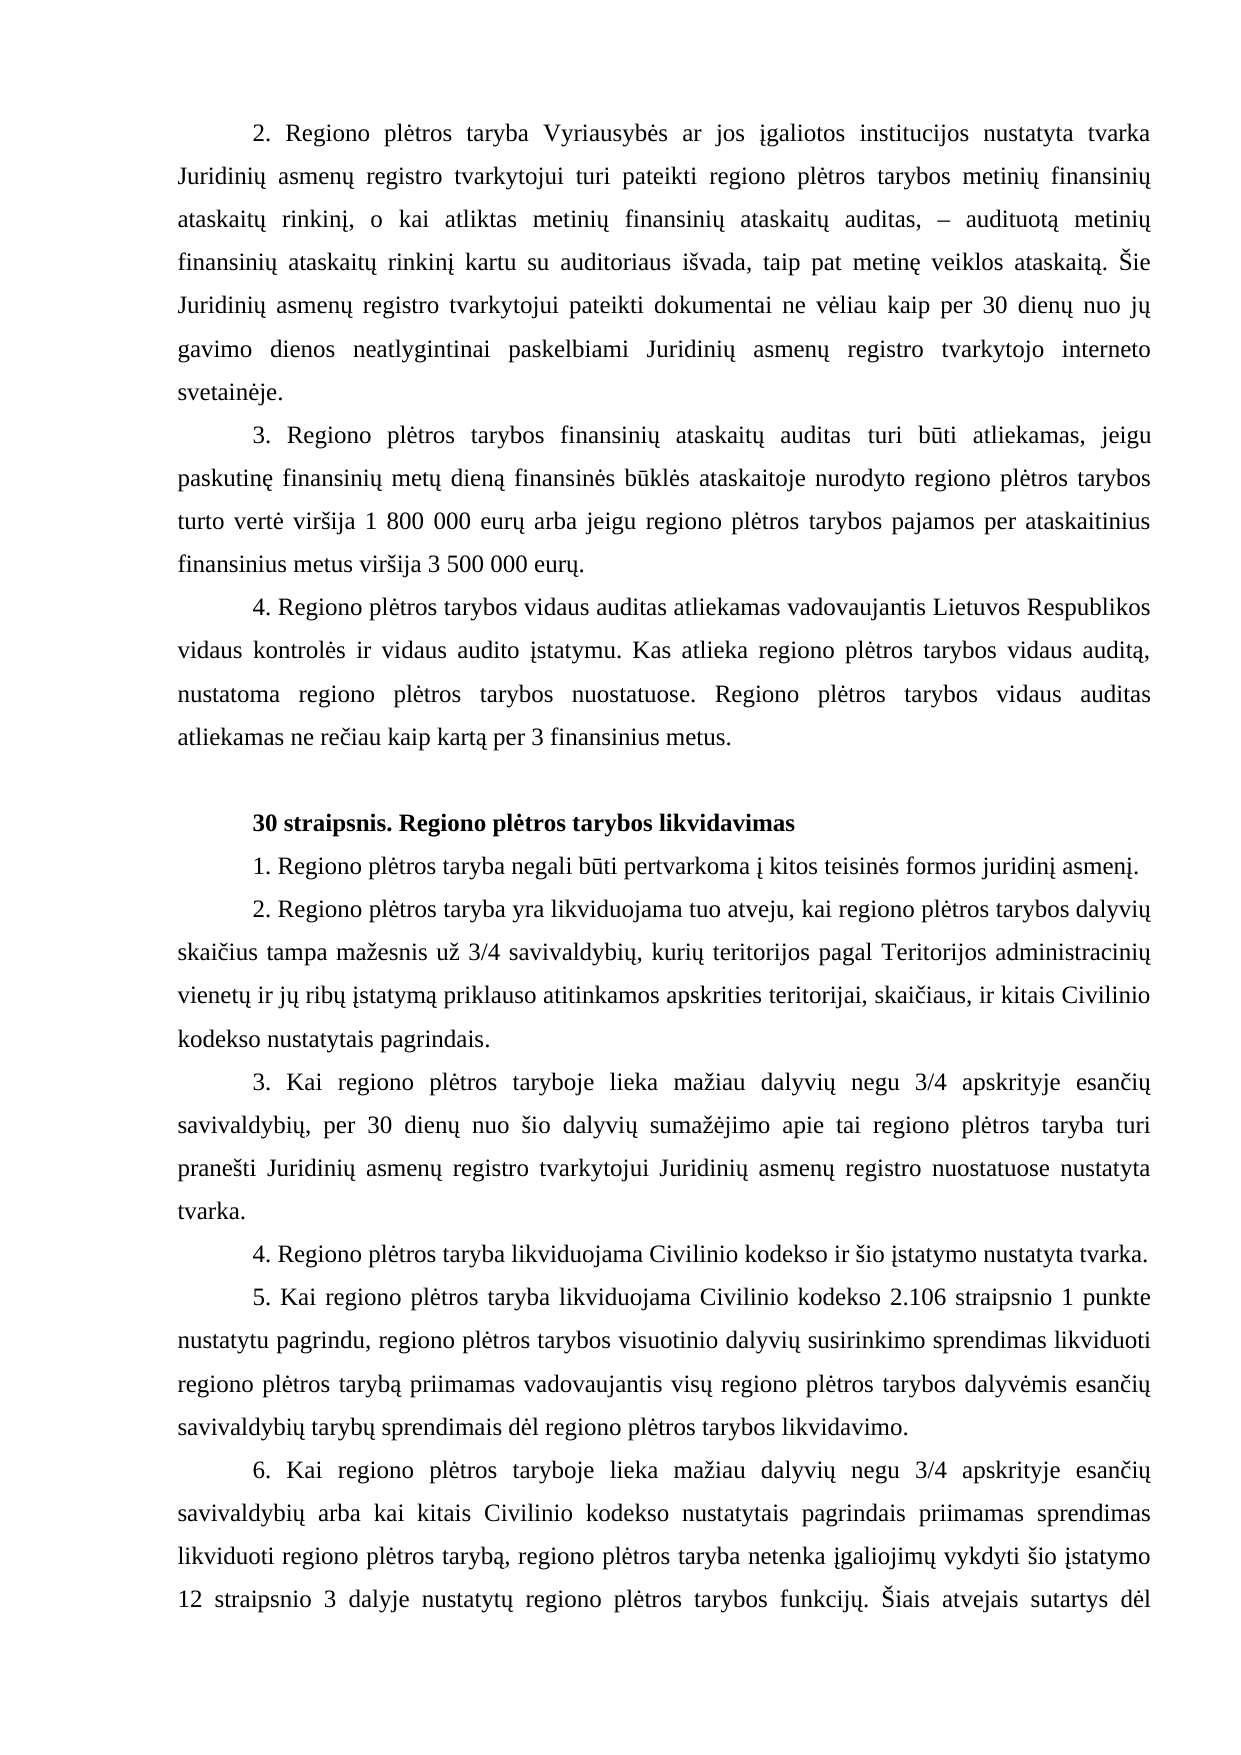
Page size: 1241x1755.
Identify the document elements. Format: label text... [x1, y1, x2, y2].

text 4. Regiono plėtros tarybos vidaus auditas atliekamas vadovaujantis Lietuvos Respublikos vidaus kontrolės ir vidaus audito įstatymu. Kas atlieka regiono plėtros tarybos vidaus auditą, nustatoma regiono plėtros tarybos nuostatuose. Regiono plėtros tarybos vidaus auditas atliekamas ne rečiau kaip kartą per 3 finansinius metus. [177, 592, 1152, 751]
text 3. Regiono plėtros tarybos finansinių ataskaitų auditas turi būti atliekamas, jeigu paskutinę finansinių metų dieną finansinės būklės ataskaitoje nurodyto regiono plėtros tarybos turto vertė viršija 1 800 000 eurų arba jeigu regiono plėtros tarybos pajamos per ataskaitinius finansinius metus viršija 3 500 000 eurų. [177, 420, 1152, 578]
text 30 straipsnis. Regiono plėtros tarybos likvidavimas [177, 808, 1152, 837]
text 3. Kai regiono plėtros taryboje lieka mažiau dalyvių negu 3/4 apskrityje esančių savivaldybių, per 30 dienų nuo šio dalyvių sumažėjimo apie tai regiono plėtros taryba turi pranešti Juridinių asmenų registro tvarkytojui Juridinių asmenų registro nuostatuose nustatyta tvarka. [177, 1067, 1152, 1225]
text 5. Kai regiono plėtros taryba likviduojama Civilinio kodekso 2.106 straipsnio 1 punkte nustatytu pagrindu, regiono plėtros tarybos visuotinio dalyvių susirinkimo sprendimas likviduoti regiono plėtros tarybą priimamas vadovaujantis visų regiono plėtros tarybos dalyvėmis esančių savivaldybių tarybų sprendimais dėl regiono plėtros tarybos likvidavimo. [177, 1282, 1152, 1441]
text 2. Regiono plėtros taryba Vyriausybės ar jos įgaliotos institucijos nustatyta tvarka Juridinių asmenų registro tvarkytojui turi pateikti regiono plėtros tarybos metinių finansinių ataskaitų rinkinį, o kai atliktas metinių finansinių ataskaitų auditas, – audituotą metinių finansinių ataskaitų rinkinį kartu su auditoriaus išvada, taip pat metinę veiklos ataskaitą. Šie Juridinių asmenų registro tvarkytojui pateikti dokumentai ne vėliau kaip per 30 dienų nuo jų gavimo dienos neatlygintinai paskelbiami Juridinių asmenų registro tvarkytojo interneto svetainėje. [177, 118, 1152, 406]
text 2. Regiono plėtros taryba yra likviduojama tuo atveju, kai regiono plėtros tarybos dalyvių skaičius tampa mažesnis už 3/4 savivaldybių, kurių teritorijos pagal Teritorijos administracinių vienetų ir jų ribų įstatymą priklauso atitinkamos apskrities teritorijai, skaičiaus, ir kitais Civilinio kodekso nustatytais pagrindais. [177, 894, 1152, 1052]
text 4. Regiono plėtros taryba likviduojama Civilinio kodekso ir šio įstatymo nustatyta tvarka. [177, 1239, 1152, 1268]
text 1. Regiono plėtros taryba negali būti pertvarkoma į kitos teisinės formos juridinį asmenį. [177, 851, 1152, 880]
text 6. Kai regiono plėtros taryboje lieka mažiau dalyvių negu 3/4 apskrityje esančių savivaldybių arba kai kitais Civilinio kodekso nustatytais pagrindais priimamas sprendimas likviduoti regiono plėtros tarybą, regiono plėtros taryba netenka įgaliojimų vykdyti šio įstatymo 12 straipsnio 3 dalyje nustatytų regiono plėtros tarybos funkcijų. Šiais atvejais sutartys dėl [177, 1455, 1152, 1613]
